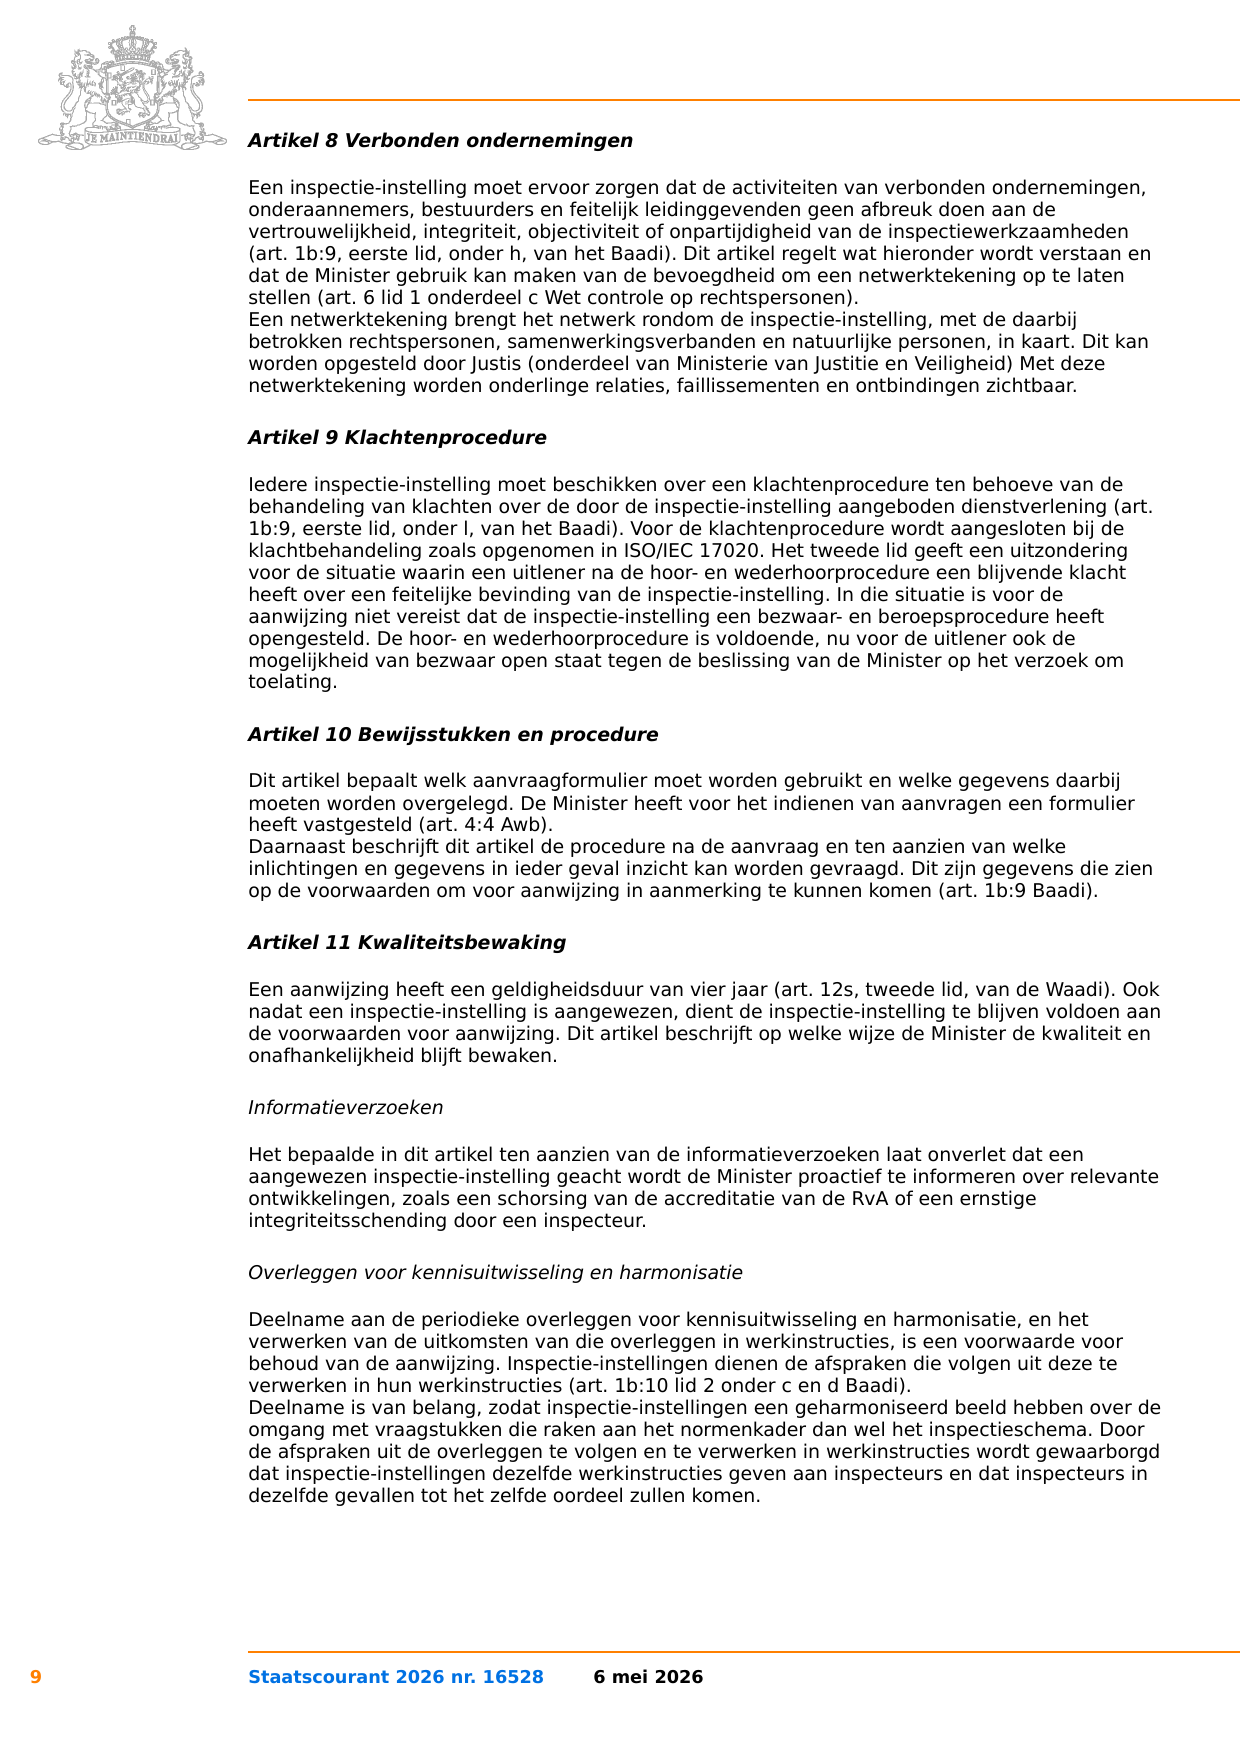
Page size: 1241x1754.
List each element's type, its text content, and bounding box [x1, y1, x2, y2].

subtitle Artikel 11 Kwaliteitsbewaking [248, 932, 1163, 954]
text Dit artikel bepaalt welk aanvraagformulier moet worden gebruikt en welke gegevens daarbij moeten worden overgelegd. De Minister heeft voor het indienen van aanvragen een formulier heeft vastgesteld (art. 4:4 Awb). [248, 770, 1163, 836]
text Daarnaast beschrijft dit artikel de procedure na de aanvraag en ten aanzien van welke inlichtingen en gegevens in ieder geval inzicht kan worden gevraagd. Dit zijn gegevens die zien op de voorwaarden om voor aanwijzing in aanmerking te kunnen komen (art. 1b:9 Baadi). [248, 836, 1163, 902]
text Een inspectie-instelling moet ervoor zorgen dat de activiteiten van verbonden ondernemingen, onderaannemers, bestuurders en feitelijk leidinggevenden geen afbreuk doen aan de vertrouwelijkheid, integriteit, objectiviteit of onpartijdigheid van de inspectiewerkzaamheden (art. 1b:9, eerste lid, onder h, van het Baadi). Dit artikel regelt wat hieronder wordt verstaan en dat de Minister gebruik kan maken van de bevoegdheid om een netwerktekening op te laten stellen (art. 6 lid 1 onderdeel c Wet controle op rechtspersonen). [248, 177, 1163, 309]
subtitle Artikel 10 Bewijsstukken en procedure [248, 723, 1163, 745]
text Deelname is van belang, zodat inspectie-instellingen een geharmoniseerd beeld hebben over de omgang met vraagstukken die raken aan het normenkader dan wel het inspectieschema. Door de afspraken uit de overleggen te volgen en te verwerken in werkinstructies wordt gewaarborgd dat inspectie-instellingen dezelfde werkinstructies geven aan inspecteurs en dat inspecteurs in dezelfde gevallen tot het zelfde oordeel zullen komen. [248, 1397, 1163, 1507]
subtitle Artikel 8 Verbonden ondernemingen [248, 130, 1163, 152]
subtitle Overleggen voor kennisuitwisseling en harmonisatie [248, 1262, 1163, 1284]
picture [38, 25, 227, 150]
text Het bepaalde in dit artikel ten aanzien van de informatieverzoeken laat onverlet dat een aangewezen inspectie-instelling geacht wordt de Minister proactief te informeren over relevante ontwikkelingen, zoals een schorsing van de accreditatie van de RvA of een ernstige integriteitsschending door een inspecteur. [248, 1144, 1163, 1232]
text Een netwerktekening brengt het netwerk rondom de inspectie-instelling, met de daarbij betrokken rechtspersonen, samenwerkingsverbanden en natuurlijke personen, in kaart. Dit kan worden opgesteld door Justis (onderdeel van Ministerie van Justitie en Veiligheid) Met deze netwerktekening worden onderlinge relaties, faillissementen en ontbindingen zichtbaar. [248, 309, 1163, 397]
subtitle Informatieverzoeken [248, 1097, 1163, 1119]
subtitle Artikel 9 Klachtenprocedure [248, 427, 1163, 449]
text Een aanwijzing heeft een geldigheidsduur van vier jaar (art. 12s, tweede lid, van de Waadi). Ook nadat een inspectie-instelling is aangewezen, dient de inspectie-instelling te blijven voldoen aan de voorwaarden voor aanwijzing. Dit artikel beschrijft op welke wijze de Minister de kwaliteit en onafhankelijkheid blijft bewaken. [248, 979, 1163, 1067]
text Iedere inspectie-instelling moet beschikken over een klachtenprocedure ten behoeve van de behandeling van klachten over de door de inspectie-instelling aangeboden dienstverlening (art. 1b:9, eerste lid, onder l, van het Baadi). Voor de klachtenprocedure wordt aangesloten bij de klachtbehandeling zoals opgenomen in ISO/IEC 17020. Het tweede lid geeft een uitzondering voor de situatie waarin een uitlener na de hoor- en wederhoorprocedure een blijvende klacht heeft over een feitelijke bevinding van de inspectie-instelling. In die situatie is voor de aanwijzing niet vereist dat de inspectie-instelling een bezwaar- en beroepsprocedure heeft opengesteld. De hoor- en wederhoorprocedure is voldoende, nu voor de uitlener ook de mogelijkheid van bezwaar open staat tegen de beslissing van de Minister op het verzoek om toelating. [248, 474, 1163, 693]
text Deelname aan de periodieke overleggen voor kennisuitwisseling en harmonisatie, en het verwerken van de uitkomsten van die overleggen in werkinstructies, is een voorwaarde voor behoud van de aanwijzing. Inspectie-instellingen dienen de afspraken die volgen uit deze te verwerken in hun werkinstructies (art. 1b:10 lid 2 onder c en d Baadi). [248, 1309, 1163, 1397]
